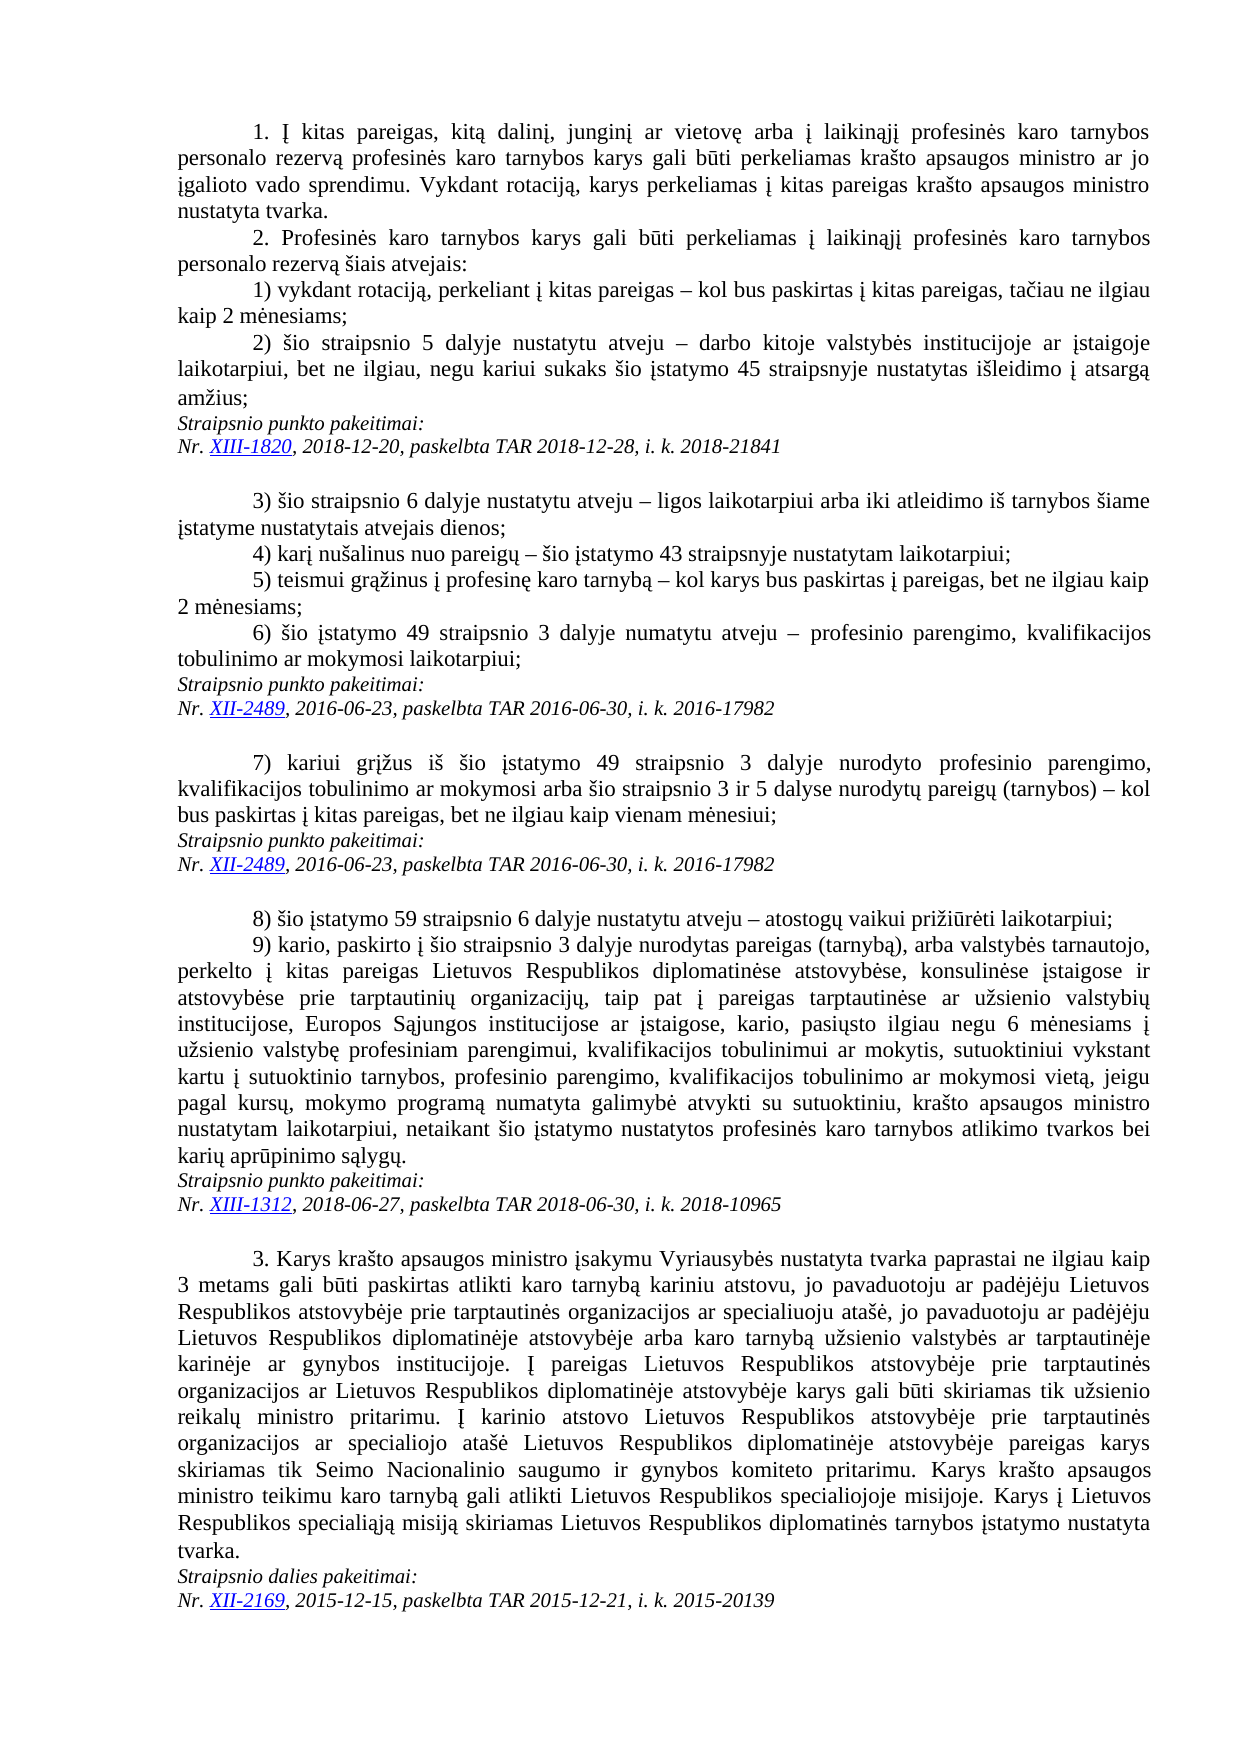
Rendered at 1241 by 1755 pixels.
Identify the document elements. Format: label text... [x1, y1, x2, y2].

text Straipsnio dalies pakeitimai: [177, 1564, 1152, 1588]
text 8) šio įstatymo 59 straipsnio 6 dalyje nustatytu atveju – atostogų vaikui prižiūrėti laikotarpiui; [177, 904, 1152, 931]
text Straipsnio punkto pakeitimai: [177, 1168, 1152, 1192]
text 4) karį nušalinus nuo pareigų – šio įstatymo 43 straipsnyje nustatytam laikotarpiui; [177, 540, 1152, 566]
text Nr. XII-2489, 2016-06-23, paskelbta TAR 2016-06-30, i. k. 2016-17982 [177, 696, 1152, 720]
text 6) šio įstatymo 49 straipsnio 3 dalyje numatytu atveju – profesinio parengimo, kvalifikacijos tobulinimo ar mokymosi laikotarpiui; [177, 619, 1152, 672]
text 3. Karys krašto apsaugos ministro įsakymu Vyriausybės nustatyta tvarka paprastai ne ilgiau kaip 3 metams gali būti paskirtas atlikti karo tarnybą kariniu atstovu, jo pavaduotoju ar padėjėju Lietuvos Respublikos atstovybėje prie tarptautinės organizacijos ar specialiuoju atašė, jo pavaduotoju ar padėjėju Lietuvos Respublikos diplomatinėje atstovybėje arba karo tarnybą užsienio valstybės ar tarptautinėje karinėje ar gynybos institucijoje. Į pareigas Lietuvos Respublikos atstovybėje prie tarptautinės organizacijos ar Lietuvos Respublikos diplomatinėje atstovybėje karys gali būti skiriamas tik užsienio reikalų ministro pritarimu. Į karinio atstovo Lietuvos Respublikos atstovybėje prie tarptautinės organizacijos ar specialiojo atašė Lietuvos Respublikos diplomatinėje atstovybėje pareigas karys skiriamas tik Seimo Nacionalinio saugumo ir gynybos komiteto pritarimu. Karys krašto apsaugos ministro teikimu karo tarnybą gali atlikti Lietuvos Respublikos specialiojoje misijoje. Karys į Lietuvos Respublikos specialiąją misiją skiriamas Lietuvos Respublikos diplomatinės tarnybos įstatymo nustatyta tvarka. [177, 1245, 1152, 1564]
text 1) vykdant rotaciją, perkeliant į kitas pareigas – kol bus paskirtas į kitas pareigas, tačiau ne ilgiau kaip 2 mėnesiams; [177, 276, 1152, 329]
text Nr. XIII-1820, 2018-12-20, paskelbta TAR 2018-12-28, i. k. 2018-21841 [177, 434, 1152, 458]
text Nr. XII-2489, 2016-06-23, paskelbta TAR 2016-06-30, i. k. 2016-17982 [177, 852, 1152, 876]
text Straipsnio punkto pakeitimai: [177, 672, 1152, 696]
text Nr. XII-2169, 2015-12-15, paskelbta TAR 2015-12-21, i. k. 2015-20139 [177, 1588, 1152, 1612]
text Nr. XIII-1312, 2018-06-27, paskelbta TAR 2018-06-30, i. k. 2018-10965 [177, 1192, 1152, 1216]
text 2. Profesinės karo tarnybos karys gali būti perkeliamas į laikinąjį profesinės karo tarnybos personalo rezervą šiais atvejais: [177, 223, 1152, 276]
text 2) šio straipsnio 5 dalyje nustatytu atveju – darbo kitoje valstybės institucijoje ar įstaigoje laikotarpiui, bet ne ilgiau, negu kariui sukaks šio įstatymo 45 straipsnyje nustatytas išleidimo į atsargą amžius; [177, 329, 1152, 410]
text 5) teismui grąžinus į profesinę karo tarnybą – kol karys bus paskirtas į pareigas, bet ne ilgiau kaip 2 mėnesiams; [177, 566, 1152, 619]
text Straipsnio punkto pakeitimai: [177, 410, 1152, 434]
text 3) šio straipsnio 6 dalyje nustatytu atveju – ligos laikotarpiui arba iki atleidimo iš tarnybos šiame įstatyme nustatytais atvejais dienos; [177, 487, 1152, 540]
text Straipsnio punkto pakeitimai: [177, 828, 1152, 852]
text 9) kario, paskirto į šio straipsnio 3 dalyje nurodytas pareigas (tarnybą), arba valstybės tarnautojo, perkelto į kitas pareigas Lietuvos Respublikos diplomatinėse atstovybėse, konsulinėse įstaigose ir atstovybėse prie tarptautinių organizacijų, taip pat į pareigas tarptautinėse ar užsienio valstybių institucijose, Europos Sąjungos institucijose ar įstaigose, kario, pasiųsto ilgiau negu 6 mėnesiams į užsienio valstybę profesiniam parengimui, kvalifikacijos tobulinimui ar mokytis, sutuoktiniui vykstant kartu į sutuoktinio tarnybos, profesinio parengimo, kvalifikacijos tobulinimo ar mokymosi vietą, jeigu pagal kursų, mokymo programą numatyta galimybė atvykti su sutuoktiniu, krašto apsaugos ministro nustatytam laikotarpiui, netaikant šio įstatymo nustatytos profesinės karo tarnybos atlikimo tvarkos bei karių aprūpinimo sąlygų. [177, 931, 1152, 1168]
text 1. Į kitas pareigas, kitą dalinį, junginį ar vietovę arba į laikinąjį profesinės karo tarnybos personalo rezervą profesinės karo tarnybos karys gali būti perkeliamas krašto apsaugos ministro ar jo įgalioto vado sprendimu. Vykdant rotaciją, karys perkeliamas į kitas pareigas krašto apsaugos ministro nustatyta tvarka. [177, 118, 1152, 223]
text 7) kariui grįžus iš šio įstatymo 49 straipsnio 3 dalyje nurodyto profesinio parengimo, kvalifikacijos tobulinimo ar mokymosi arba šio straipsnio 3 ir 5 dalyse nurodytų pareigų (tarnybos) – kol bus paskirtas į kitas pareigas, bet ne ilgiau kaip vienam mėnesiui; [177, 749, 1152, 828]
